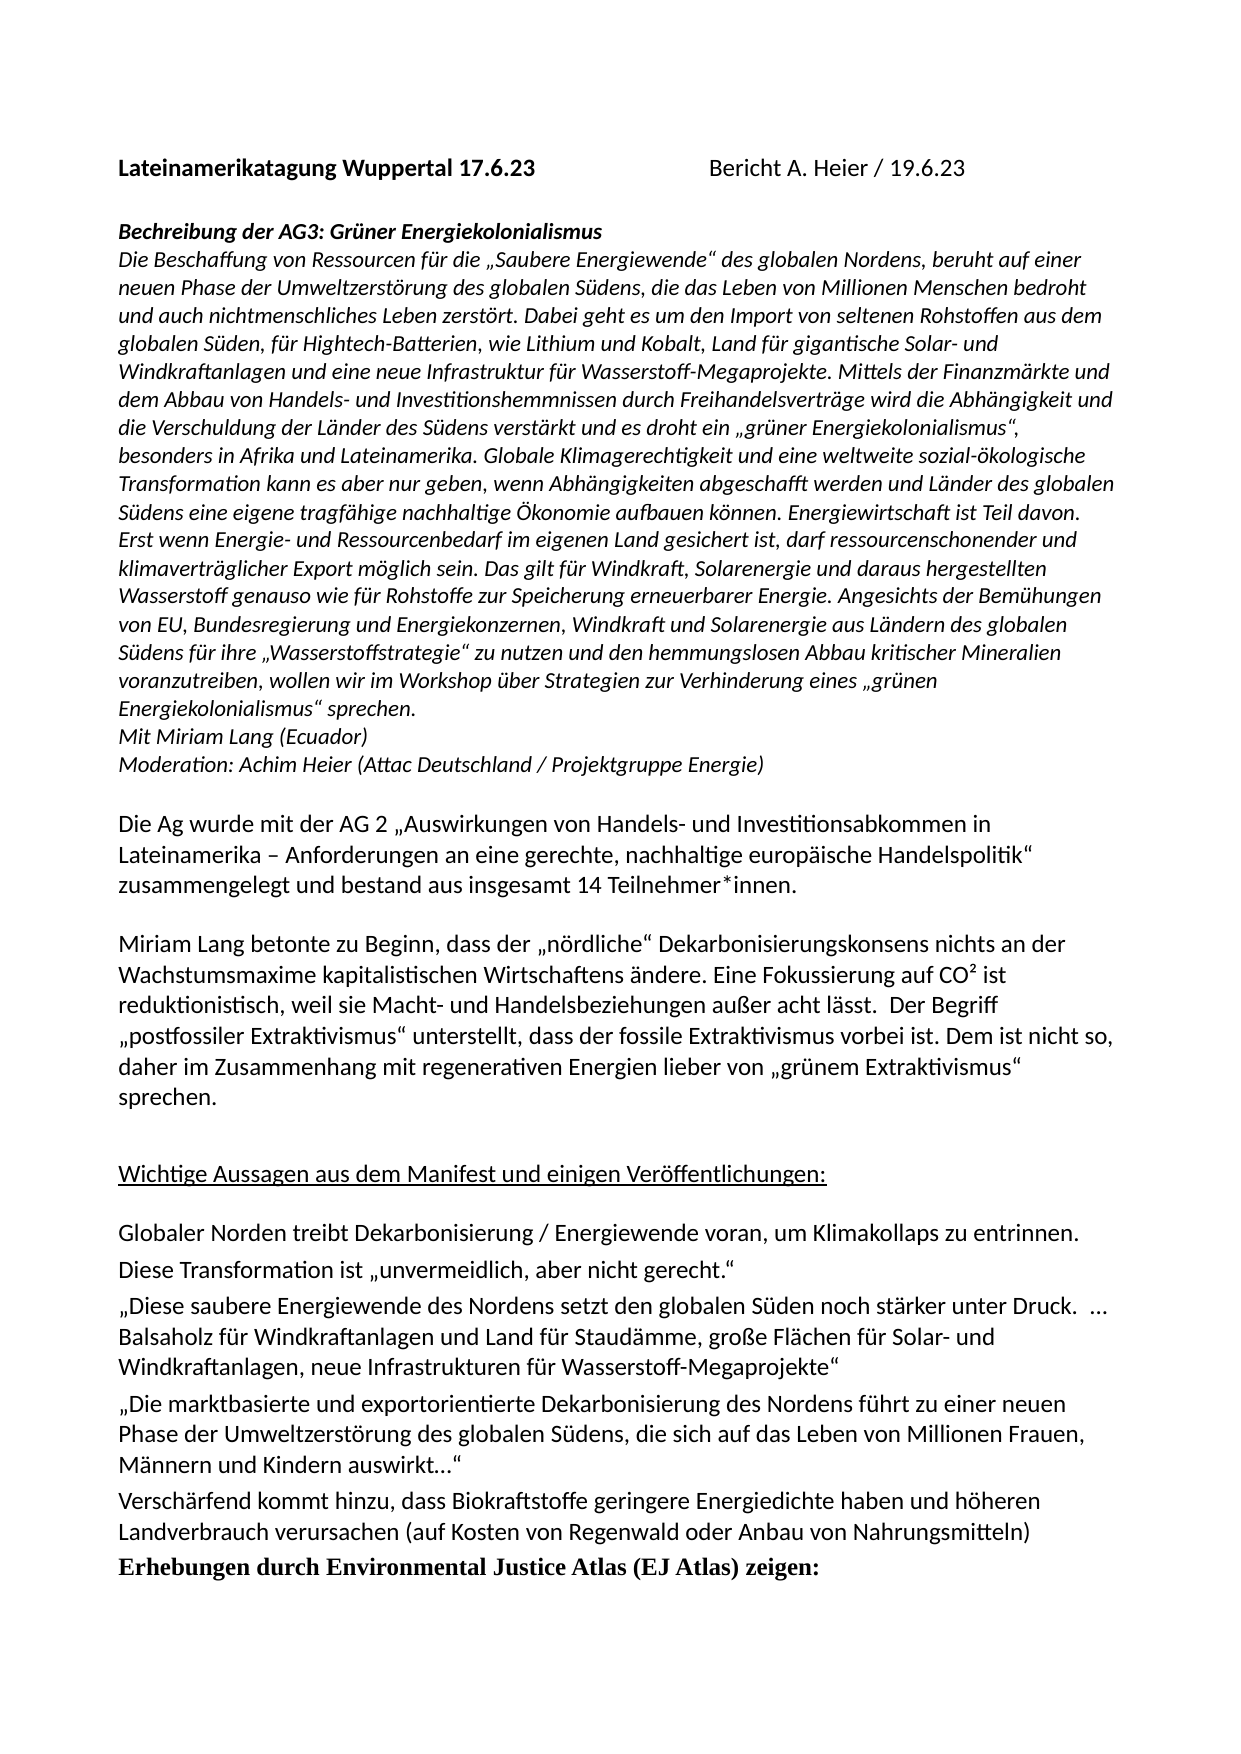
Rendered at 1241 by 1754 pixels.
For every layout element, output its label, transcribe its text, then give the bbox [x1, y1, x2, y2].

text „Die marktbasierte und exportorientierte Dekarbonisierung des Nordens führt zu einer neuen Phase der Umweltzerstörung des globalen Südens, die sich auf das Leben von Millionen Frauen, Männern und Kindern auswirkt…“ [118, 1388, 1122, 1479]
text Die Ag wurde mit der AG 2 „Auswirkungen von Handels- und Investitionsabkommen in Lateinamerika – Anforderungen an eine gerechte, nachhaltige europäische Handelspolitik“ zusammengelegt und bestand aus insgesamt 14 Teilnehmer*innen. [118, 808, 1122, 900]
text Globaler Norden treibt Dekarbonisierung / Energiewende voran, um Klimakollaps zu entrinnen. [118, 1217, 1122, 1248]
text Diese Transformation ist „unvermeidlich, aber nicht gerecht.“ [118, 1254, 1122, 1284]
text „Diese saubere Energiewende des Nordens setzt den globalen Süden noch stärker unter Druck. ... Balsaholz für Windkraftanlagen und Land für Staudämme, große Flächen für Solar- und Windkraftanlagen, neue Infrastrukturen für Wasserstoff-Megaprojekte“ [118, 1290, 1122, 1382]
text Erhebungen durch Environmental Justice Atlas (EJ Atlas) zeigen: [118, 1552, 1122, 1581]
text Bechreibung der AG3: Grüner Energiekolonialismus Die Beschaffung von Ressourcen für die „Saubere Energiewende“ des globalen Nordens, beruht auf einer neuen Phase der Umweltzerstörung des globalen Südens, die das Leben von Millionen Menschen bedroht und auch nichtmenschliches Leben zerstört. Dabei geht es um den Import von seltenen Rohstoffen aus dem globalen Süden, für Hightech-Batterien, wie Lithium und Kobalt, Land für gigantische Solar- und Windkraftanlagen und eine neue Infrastruktur für Wasserstoff-Megaprojekte. Mittels der Finanzmärkte und dem Abbau von Handels- und Investitionshemmnissen durch Freihandelsverträge wird die Abhängigkeit und die Verschuldung der Länder des Südens verstärkt und es droht ein „grüner Energiekolonialismus“, besonders in Afrika und Lateinamerika. Globale Klimagerechtigkeit und eine weltweite sozial-ökologische Transformation kann es aber nur geben, wenn Abhängigkeiten abgeschafft werden und Länder des globalen Südens eine eigene tragfähige nachhaltige Ökonomie aufbauen können. Energiewirtschaft ist Teil davon. Erst wenn Energie- und Ressourcenbedarf im eigenen Land gesichert ist, darf ressourcenschonender und klimaverträglicher Export möglich sein. Das gilt für Windkraft, Solarenergie und daraus hergestellten Wasserstoff genauso wie für Rohstoffe zur Speicherung erneuerbarer Energie. Angesichts der Bemühungen von EU, Bundesregierung und Energiekonzernen, Windkraft und Solarenergie aus Ländern des globalen Südens für ihre „Wasserstoffstrategie“ zu nutzen und den hemmungslosen Abbau kritischer Mineralien voranzutreiben, wollen wir im Workshop über Strategien zur Verhinderung eines „grünen Energiekolonialismus“ sprechen. Mit Miriam Lang (Ecuador) Moderation: Achim Heier (Attac Deutschland / Projektgruppe Energie) [118, 217, 1122, 778]
text Miriam Lang betonte zu Beginn, dass der „nördliche“ Dekarbonisierungskonsens nichts an der Wachstumsmaxime kapitalistischen Wirtschaftens ändere. Eine Fokussierung auf CO² ist reduktionistisch, weil sie Macht- und Handelsbeziehungen außer acht lässt. Der Begriff „postfossiler Extraktivismus“ unterstellt, dass der fossile Extraktivismus vorbei ist. Dem ist nicht so, daher im Zusammenhang mit regenerativen Energien lieber von „grünem Extraktivismus“ sprechen. [118, 929, 1122, 1112]
text Wichtige Aussagen aus dem Manifest und einigen Veröffentlichungen: [118, 1158, 1122, 1189]
text Verschärfend kommt hinzu, dass Biokraftstoffe geringere Energiedichte haben und höheren Landverbrauch verursachen (auf Kosten von Regenwald oder Anbau von Nahrungsmitteln) [118, 1485, 1122, 1546]
text Lateinamerikatagung Wuppertal 17.6.23 Bericht A. Heier / 19.6.23 [118, 149, 1122, 183]
